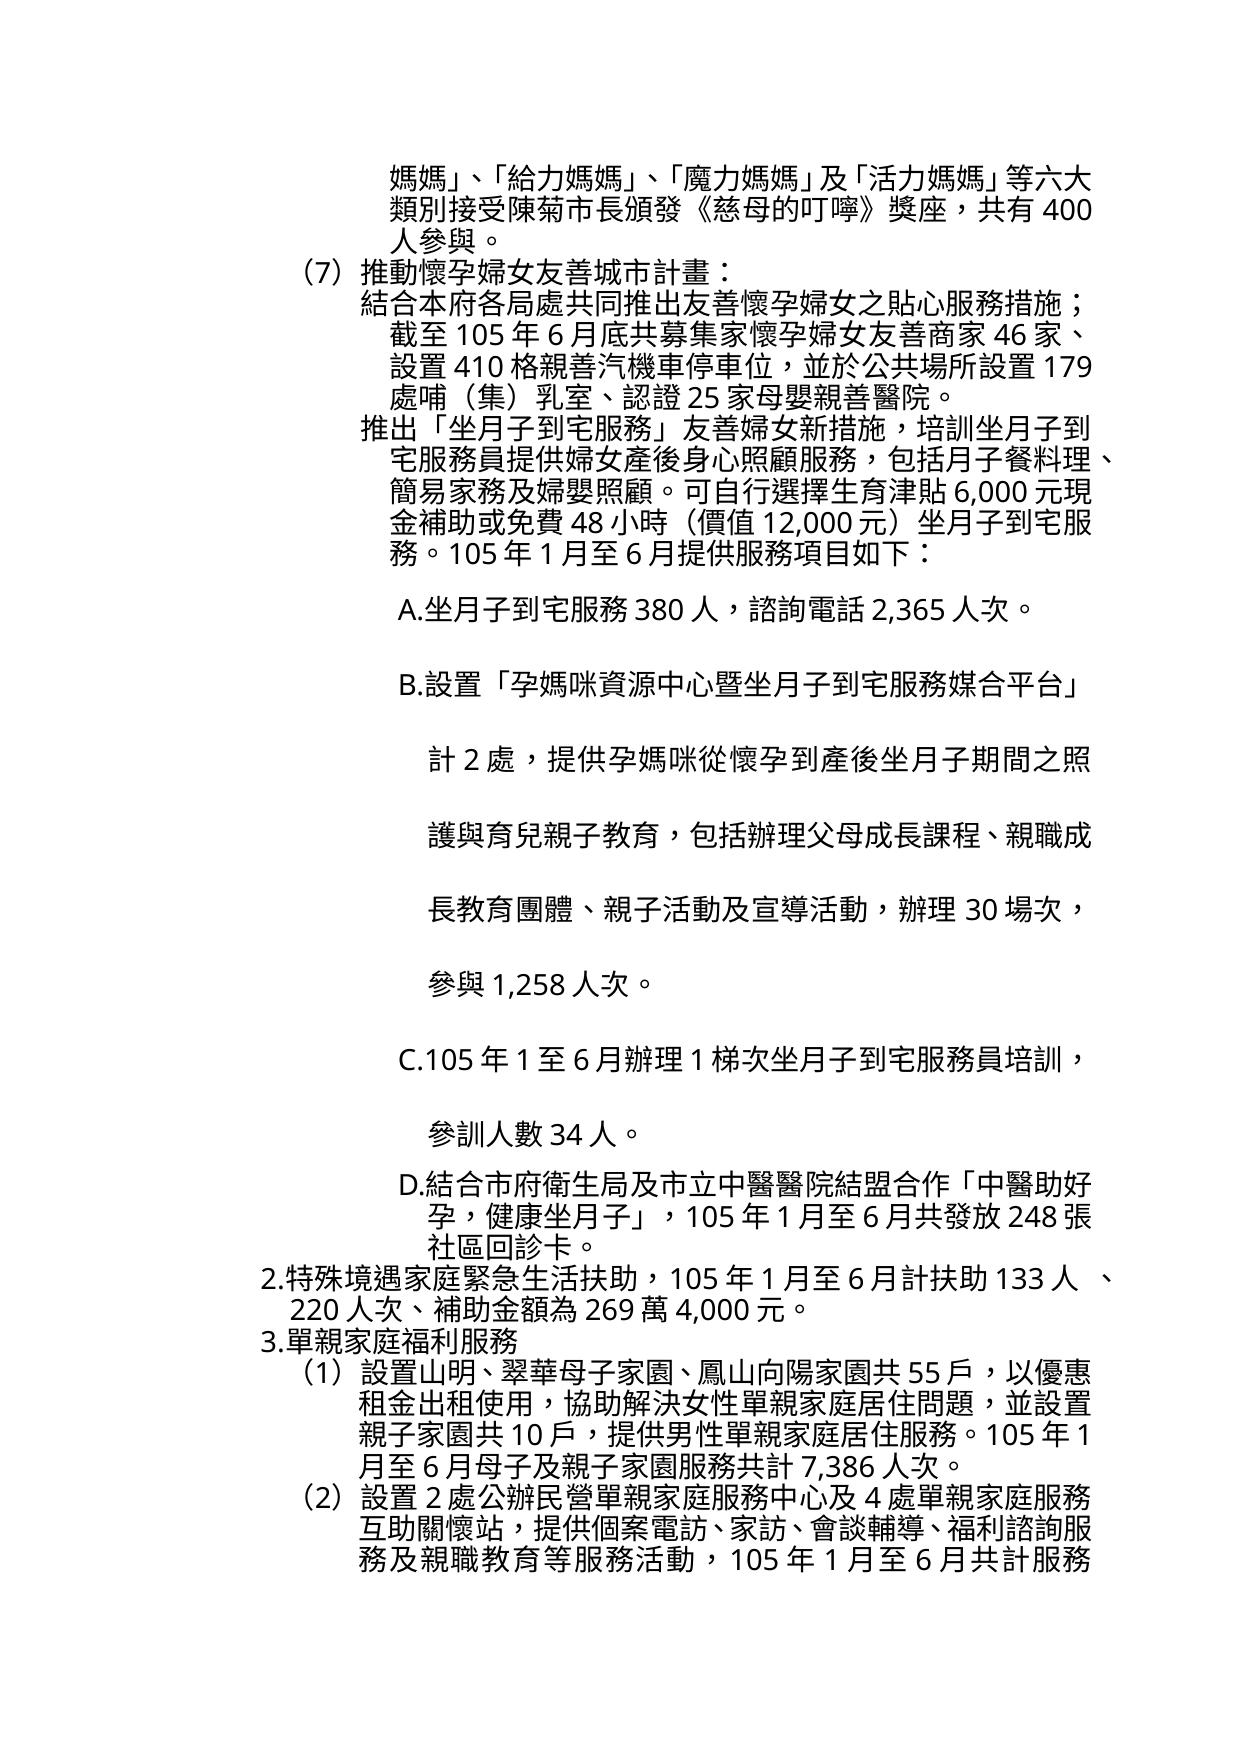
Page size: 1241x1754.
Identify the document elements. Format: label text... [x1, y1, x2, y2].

text 2.特殊境遇家庭緊急生活扶助，105年1月至6月計扶助133人、220人次、補助金額為269萬4,000元。 [260, 1264, 1092, 1327]
text B.設置「孕媽咪資源中心暨坐月子到宅服務媒合平台」計2處，提供孕媽咪從懷孕到產後坐月子期間之照護與育兒親子教育，包括辦理父母成長課程、親職成長教育團體、親子活動及宣導活動，辦理30場次，參與1,258人次。 [398, 646, 1092, 1021]
text （2）設置2處公辦民營單親家庭服務中心及4處單親家庭服務互助關懷站，提供個案電訪、家訪、會談輔導、福利諮詢服務及親職教育等服務活動，105年1月至6月共計服務 [285, 1483, 1092, 1577]
text D.結合市府衛生局及市立中醫醫院結盟合作「中醫助好孕，健康坐月子」，105年1月至6月共發放248張社區回診卡。 [398, 1171, 1092, 1264]
text 結合本府各局處共同推出友善懷孕婦女之貼心服務措施；截至105年6月底共募集家懷孕婦女友善商家46家、設置410格親善汽機車停車位，並於公共場所設置179處哺（集）乳室、認證25家母嬰親善醫院。 [360, 289, 1092, 414]
text 推出「坐月子到宅服務」友善婦女新措施，培訓坐月子到宅服務員提供婦女產後身心照顧服務，包括月子餐料理、簡易家務及婦嬰照顧。可自行選擇生育津貼6,000元現金補助或免費48小時（價值12,000元）坐月子到宅服務。105年1月至6月提供服務項目如下： [360, 414, 1092, 571]
text 3.單親家庭福利服務 [260, 1327, 1092, 1358]
text C.105年1至6月辦理1梯次坐月子到宅服務員培訓，參訓人數34人。 [398, 1021, 1092, 1171]
text 媽媽」、「給力媽媽」、「魔力媽媽」及「活力媽媽」等六大類別接受陳菊市長頒發《慈母的叮嚀》獎座，共有400人參與。 [360, 164, 1092, 258]
text （7）推動懷孕婦女友善城市計畫： [285, 258, 1092, 289]
text A.坐月子到宅服務380人，諮詢電話2,365人次。 [398, 571, 1092, 646]
text （1）設置山明、翠華母子家園、鳳山向陽家園共55戶，以優惠租金出租使用，協助解決女性單親家庭居住問題，並設置親子家園共10戶，提供男性單親家庭居住服務。105年1月至6月母子及親子家園服務共計7,386人次。 [285, 1358, 1092, 1483]
